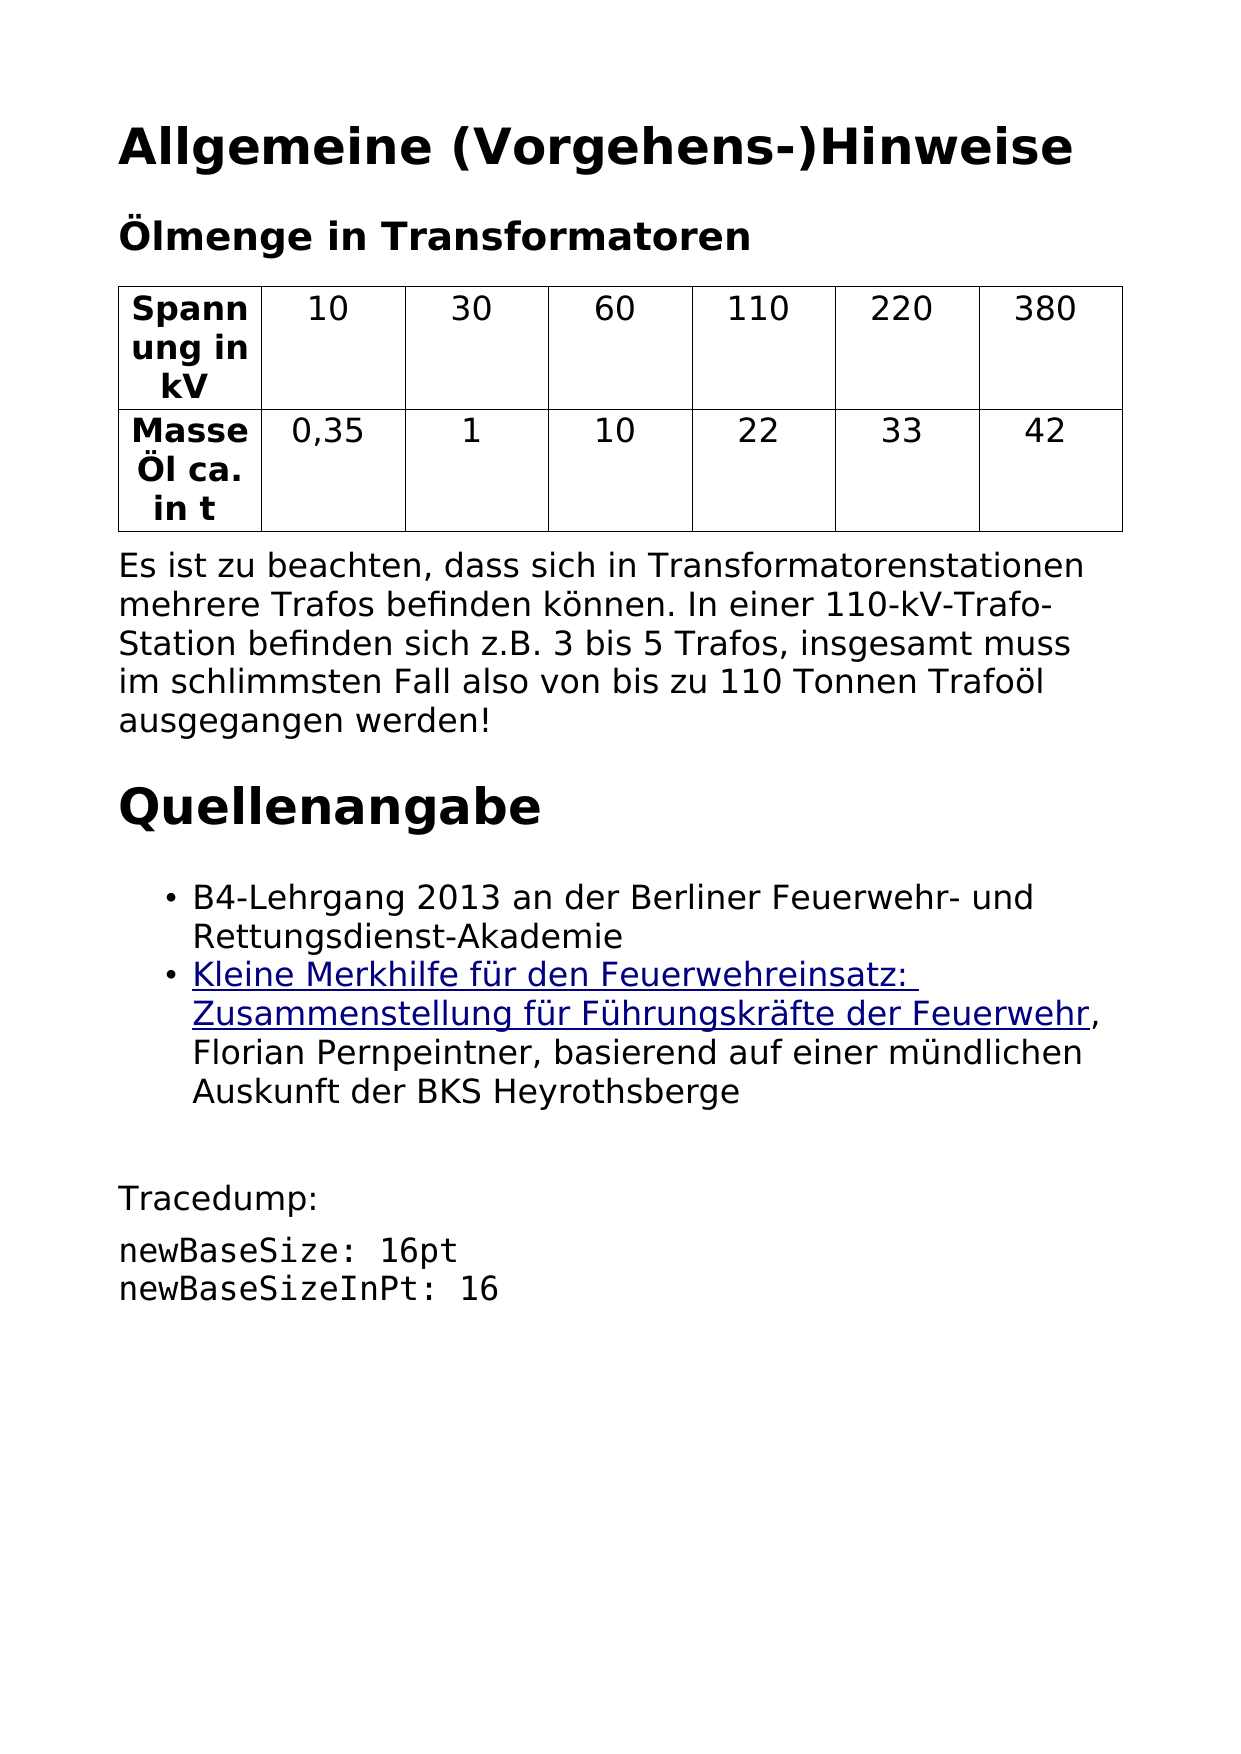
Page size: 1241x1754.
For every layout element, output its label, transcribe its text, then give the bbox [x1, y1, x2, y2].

subtitle Quellenangabe [118, 778, 1122, 836]
table_cell Masse Öl ca. in t [119, 410, 261, 531]
table_header 10 [262, 287, 405, 409]
table_header Spannung in kV [119, 287, 261, 409]
table_header 220 [836, 287, 979, 409]
table_cell 42 [980, 410, 1122, 531]
table_cell 33 [836, 410, 979, 531]
table_cell 10 [549, 410, 692, 531]
text Es ist zu beachten, dass sich in Transformatorenstationen mehrere Trafos befinden können. In einer 110-kV-Trafo-Station befinden sich z.B. 3 bis 5 Trafos, insgesamt muss im schlimmsten Fall also von bis zu 110 Tonnen Trafoöl ausgegangen werden! [118, 546, 1122, 741]
table_header 110 [693, 287, 835, 409]
table_cell 1 [406, 410, 548, 531]
table_header 60 [549, 287, 692, 409]
list B4-Lehrgang 2013 an der Berliner Feuerwehr- und Rettungsdienst-Akademie [177, 878, 1122, 956]
text newBaseSize: 16pt newBaseSizeInPt: 16 [118, 1231, 1122, 1309]
table_cell 0,35 [262, 410, 405, 531]
subtitle Allgemeine (Vorgehens-)Hinweise [118, 118, 1122, 176]
table_header 30 [406, 287, 548, 409]
subtitle Ölmenge in Transformatoren [118, 214, 1122, 259]
table_cell 22 [693, 410, 835, 531]
table_header 380 [980, 287, 1122, 409]
list Kleine Merkhilfe für den Feuerwehreinsatz: Zusammenstellung für Führungskräfte der Feuerwehr, Florian Pernpeintner, basierend auf einer mündlichen Auskunft der BKS Heyrothsberge [177, 956, 1122, 1111]
text Tracedump: [118, 1141, 1122, 1218]
